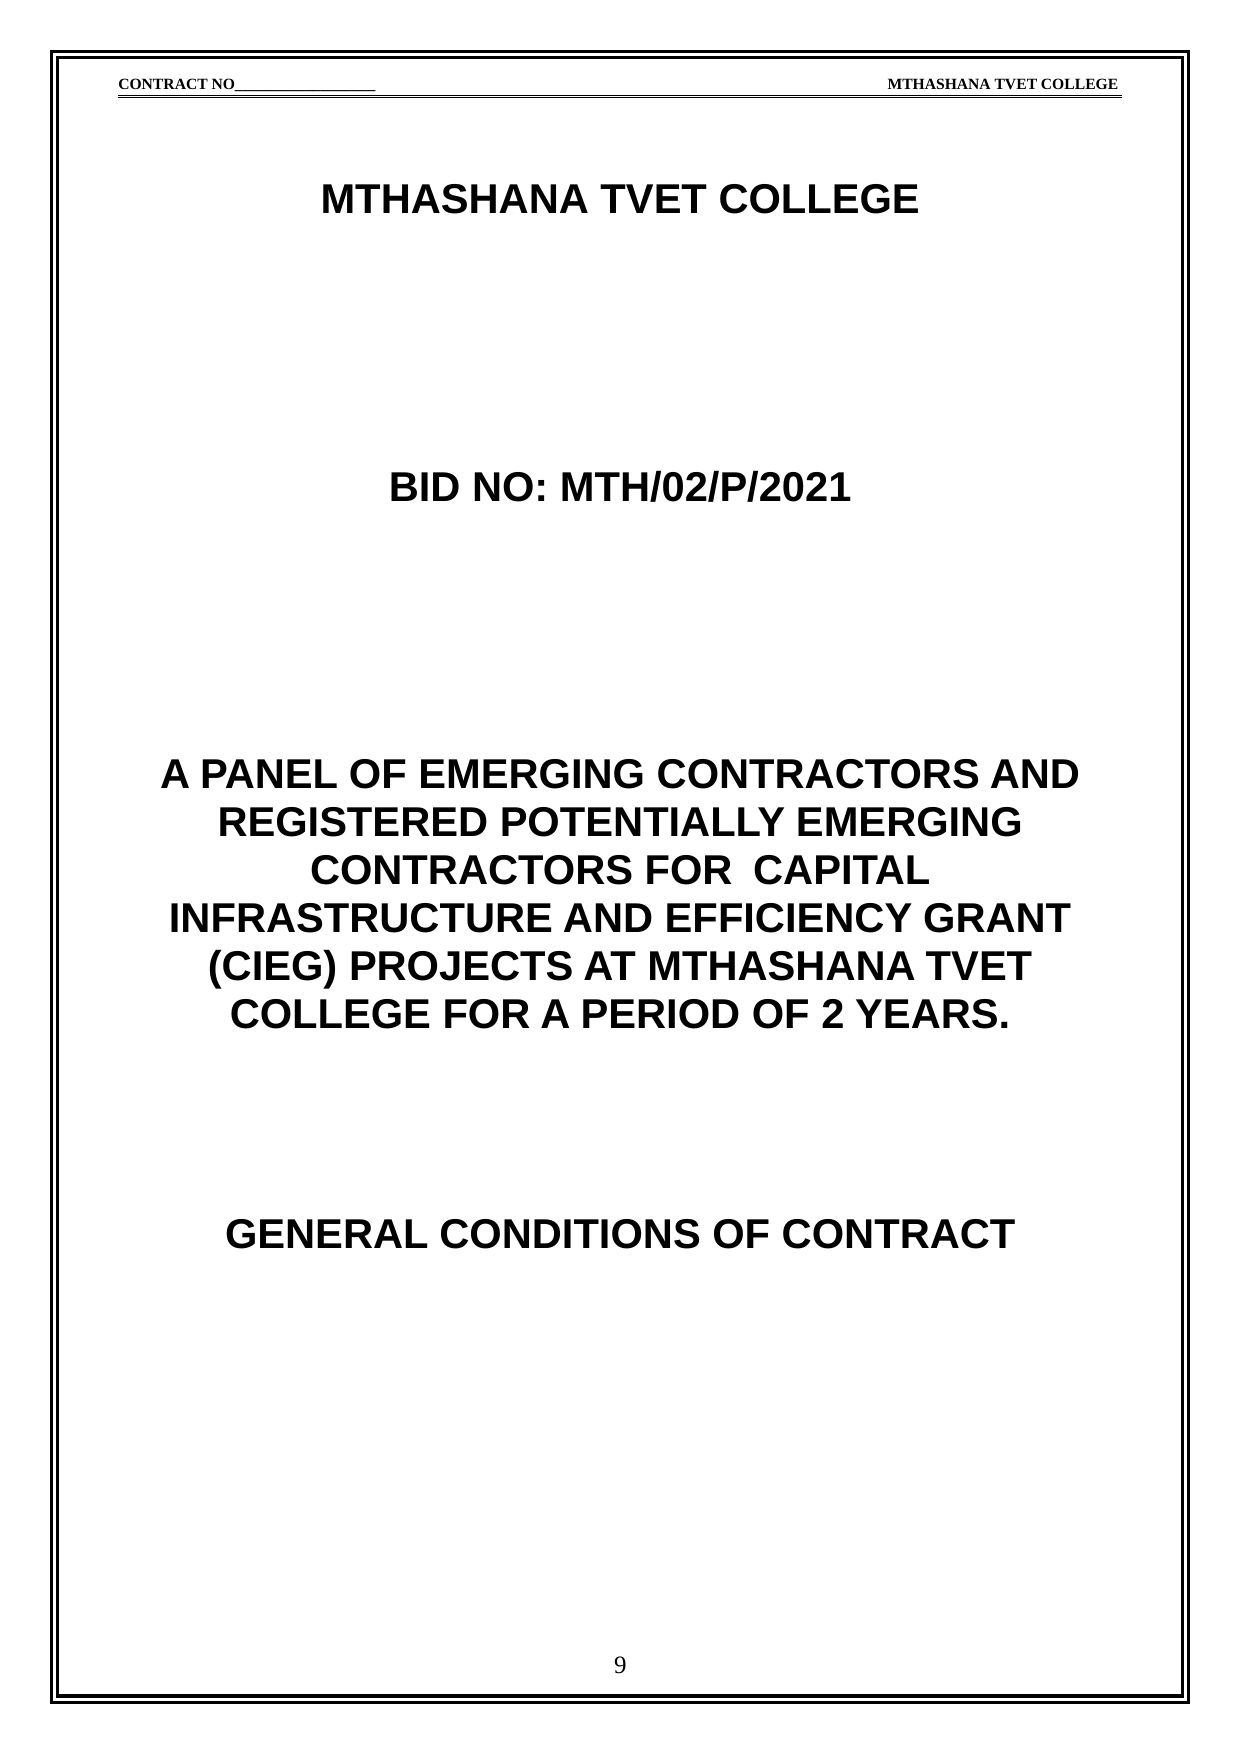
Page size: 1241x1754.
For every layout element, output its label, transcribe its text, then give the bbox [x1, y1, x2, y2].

text A PANEL OF EMERGING CONTRACTORS AND REGISTERED POTENTIALLY EMERGING CONTRACTORS FOR CAPITAL INFRASTRUCTURE AND EFFICIENCY GRANT (CIEG) PROJECTS AT MTHASHANA TVET COLLEGE FOR A PERIOD OF 2 YEARS. [118, 750, 1122, 1037]
text GENERAL CONDITIONS OF CONTRACT [118, 1210, 1122, 1258]
text BID NO: MTH/02/P/2021 [118, 462, 1122, 510]
text MTHASHANA TVET COLLEGE [118, 175, 1122, 223]
